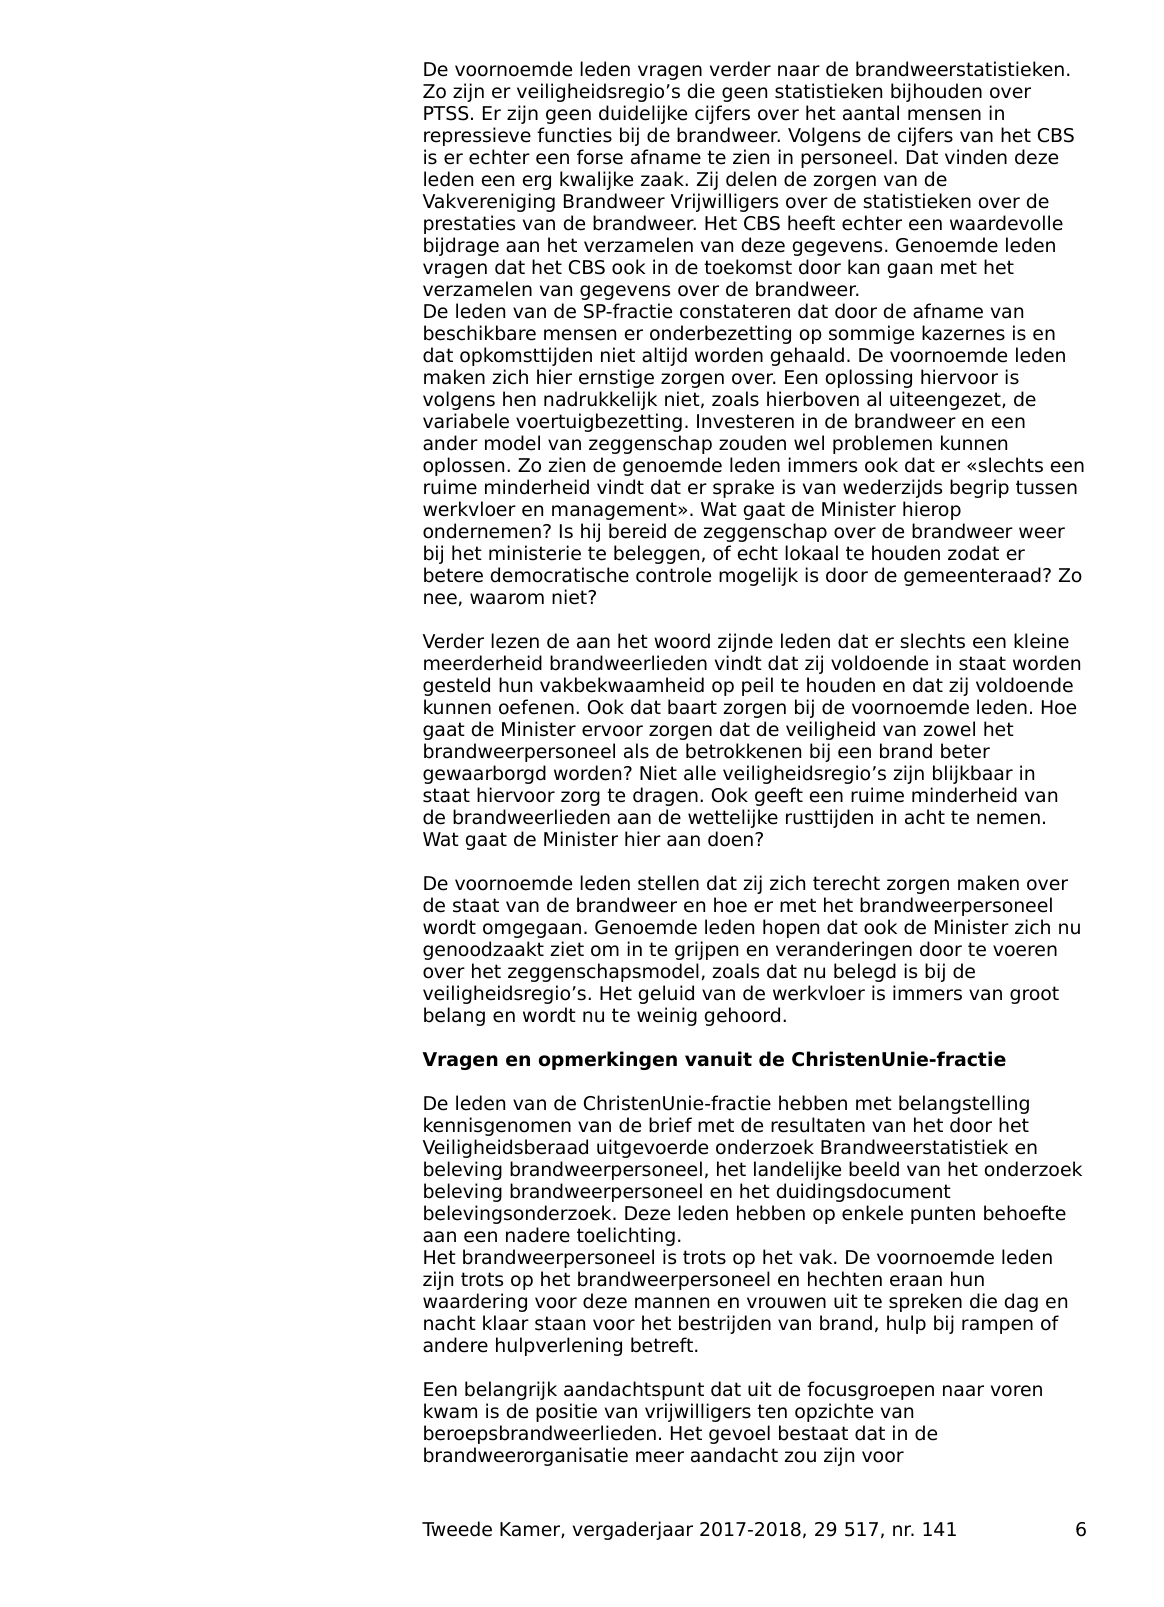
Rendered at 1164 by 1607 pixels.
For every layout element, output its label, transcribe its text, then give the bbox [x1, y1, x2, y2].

text De voornoemde leden stellen dat zij zich terecht zorgen maken over de staat van de brandweer en hoe er met het brandweerpersoneel wordt omgegaan. Genoemde leden hopen dat ook de Minister zich nu genoodzaakt ziet om in te grijpen en veranderingen door te voeren over het zeggenschapsmodel, zoals dat nu belegd is bij de veiligheidsregio’s. Het geluid van de werkvloer is immers van groot belang en wordt nu te weinig gehoord. [422, 873, 1087, 1027]
text De leden van de ChristenUnie-fractie hebben met belangstelling kennisgenomen van de brief met de resultaten van het door het Veiligheidsberaad uitgevoerde onderzoek Brandweerstatistiek en beleving brandweerpersoneel, het landelijke beeld van het onderzoek beleving brandweerpersoneel en het duidingsdocument belevingsonderzoek. Deze leden hebben op enkele punten behoefte aan een nadere toelichting. [422, 1093, 1087, 1247]
text Verder lezen de aan het woord zijnde leden dat er slechts een kleine meerderheid brandweerlieden vindt dat zij voldoende in staat worden gesteld hun vakbekwaamheid op peil te houden en dat zij voldoende kunnen oefenen. Ook dat baart zorgen bij de voornoemde leden. Hoe gaat de Minister ervoor zorgen dat de veiligheid van zowel het brandweerpersoneel als de betrokkenen bij een brand beter gewaarborgd worden? Niet alle veiligheidsregio’s zijn blijkbaar in staat hiervoor zorg te dragen. Ook geeft een ruime minderheid van de brandweerlieden aan de wettelijke rusttijden in acht te nemen. Wat gaat de Minister hier aan doen? [422, 631, 1087, 851]
text De voornoemde leden vragen verder naar de brandweerstatistieken. Zo zijn er veiligheidsregio’s die geen statistieken bijhouden over PTSS. Er zijn geen duidelijke cijfers over het aantal mensen in repressieve functies bij de brandweer. Volgens de cijfers van het CBS is er echter een forse afname te zien in personeel. Dat vinden deze leden een erg kwalijke zaak. Zij delen de zorgen van de Vakvereniging Brandweer Vrijwilligers over de statistieken over de prestaties van de brandweer. Het CBS heeft echter een waardevolle bijdrage aan het verzamelen van deze gegevens. Genoemde leden vragen dat het CBS ook in de toekomst door kan gaan met het verzamelen van gegevens over de brandweer. [422, 59, 1087, 301]
subtitle Vragen en opmerkingen vanuit de ChristenUnie-fractie [422, 1049, 1087, 1071]
text De leden van de SP-fractie constateren dat door de afname van beschikbare mensen er onderbezetting op sommige kazernes is en dat opkomsttijden niet altijd worden gehaald. De voornoemde leden maken zich hier ernstige zorgen over. Een oplossing hiervoor is volgens hen nadrukkelijk niet, zoals hierboven al uiteengezet, de variabele voertuigbezetting. Investeren in de brandweer en een ander model van zeggenschap zouden wel problemen kunnen oplossen. Zo zien de genoemde leden immers ook dat er «slechts een ruime minderheid vindt dat er sprake is van wederzijds begrip tussen werkvloer en management». Wat gaat de Minister hierop ondernemen? Is hij bereid de zeggenschap over de brandweer weer bij het ministerie te beleggen, of echt lokaal te houden zodat er betere democratische controle mogelijk is door de gemeenteraad? Zo nee, waarom niet? [422, 301, 1087, 608]
text Het brandweerpersoneel is trots op het vak. De voornoemde leden zijn trots op het brandweerpersoneel en hechten eraan hun waardering voor deze mannen en vrouwen uit te spreken die dag en nacht klaar staan voor het bestrijden van brand, hulp bij rampen of andere hulpverlening betreft. [422, 1247, 1087, 1357]
text Een belangrijk aandachtspunt dat uit de focusgroepen naar voren kwam is de positie van vrijwilligers ten opzichte van beroepsbrandweerlieden. Het gevoel bestaat dat in de brandweerorganisatie meer aandacht zou zijn voor [422, 1379, 1087, 1467]
